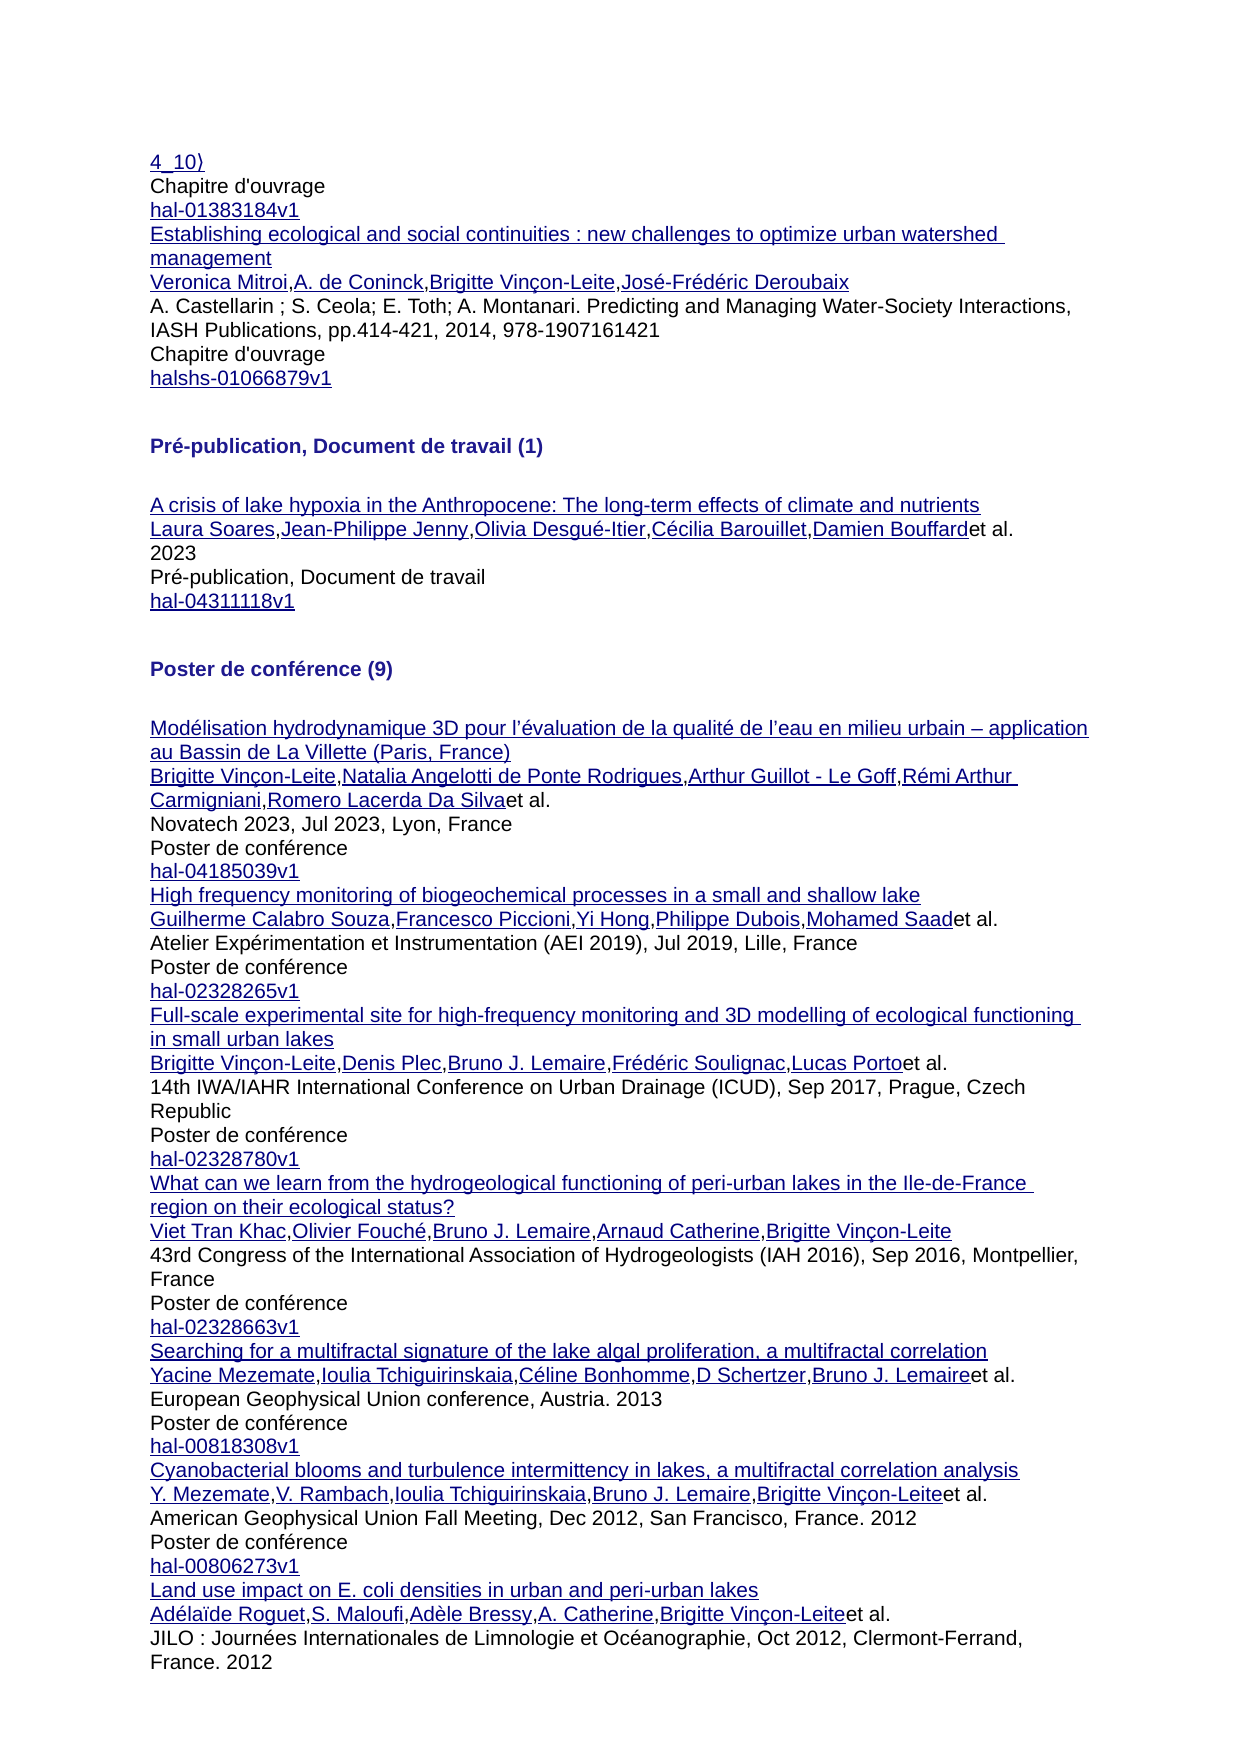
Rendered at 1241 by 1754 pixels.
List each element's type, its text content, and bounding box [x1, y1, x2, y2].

table_cell High frequency monitoring of biogeochemical processes in a small and shallow lake Guilherme Calabro Souza,Francesco Piccioni,Yi Hong,Philippe Dubois,Mohamed Saadet al. Atelier Expérimentation et Instrumentation (AEI 2019), Jul 2019, Lille, France Poster de conférence hal-02328265v1 [150, 883, 1090, 1003]
table_cell Full-scale experimental site for high-frequency monitoring and 3D modelling of ecological functioning in small urban lakes Brigitte Vinçon-Leite,Denis Plec,Bruno J. Lemaire,Frédéric Soulignac,Lucas Portoet al. 14th IWA/IAHR International Conference on Urban Drainage (ICUD), Sep 2017, Prague, Czech Republic Poster de conférence hal-02328780v1 [150, 1003, 1090, 1171]
table_cell Land use impact on E. coli densities in urban and peri-urban lakes Adélaïde Roguet,S. Maloufi,Adèle Bressy,A. Catherine,Brigitte Vinçon-Leiteet al. JILO : Journées Internationales de Limnologie et Océanographie, Oct 2012, Clermont-Ferrand, France. 2012 [150, 1578, 1090, 1674]
table_cell Cyanobacterial blooms and turbulence intermittency in lakes, a multifractal correlation analysis Y. Mezemate,V. Rambach,Ioulia Tchiguirinskaia,Bruno J. Lemaire,Brigitte Vinçon-Leiteet al. American Geophysical Union Fall Meeting, Dec 2012, San Francisco, France. 2012 Poster de conférence hal-00806273v1 [150, 1458, 1090, 1578]
table_cell Establishing ecological and social continuities : new challenges to optimize urban watershed management Veronica Mitroi,A. de Coninck,Brigitte Vinçon-Leite,José-Frédéric Deroubaix A. Castellarin ; S. Ceola; E. Toth; A. Montanari. Predicting and Managing Water-Society Interactions, IASH Publications, pp.414-421, 2014, 978-1907161421 Chapitre d'ouvrage halshs-01066879v1 [150, 222, 1090, 389]
table_cell 4_10⟩ Chapitre d'ouvrage hal-01383184v1 [150, 150, 1090, 222]
table_header Modélisation hydrodynamique 3D pour l’évaluation de la qualité de l’eau en milieu urbain – application au Bassin de La Villette (Paris, France) Brigitte Vinçon-Leite,Natalia Angelotti de Ponte Rodrigues,Arthur Guillot - Le Goff,Rémi Arthur Carmigniani,Romero Lacerda Da Silvaet al. Novatech 2023, Jul 2023, Lyon, France Poster de conférence hal-04185039v1 [150, 716, 1090, 883]
table_header A crisis of lake hypoxia in the Anthropocene: The long-term effects of climate and nutrients Laura Soares,Jean-Philippe Jenny,Olivia Desgué-Itier,Cécilia Barouillet,Damien Bouffardet al. 2023 Pré-publication, Document de travail hal-04311118v1 [150, 493, 1090, 612]
subtitle Poster de conférence (9) [150, 657, 1090, 681]
table_cell What can we learn from the hydrogeological functioning of peri-urban lakes in the Ile-de-France region on their ecological status? Viet Tran Khac,Olivier Fouché,Bruno J. Lemaire,Arnaud Catherine,Brigitte Vinçon-Leite 43rd Congress of the International Association of Hydrogeologists (IAH 2016), Sep 2016, Montpellier, France Poster de conférence hal-02328663v1 [150, 1171, 1090, 1338]
subtitle Pré-publication, Document de travail (1) [150, 434, 1090, 458]
table_cell Searching for a multifractal signature of the lake algal proliferation, a multifractal correlation Yacine Mezemate,Ioulia Tchiguirinskaia,Céline Bonhomme,D Schertzer,Bruno J. Lemaireet al. European Geophysical Union conference, Austria. 2013 Poster de conférence hal-00818308v1 [150, 1339, 1090, 1458]
